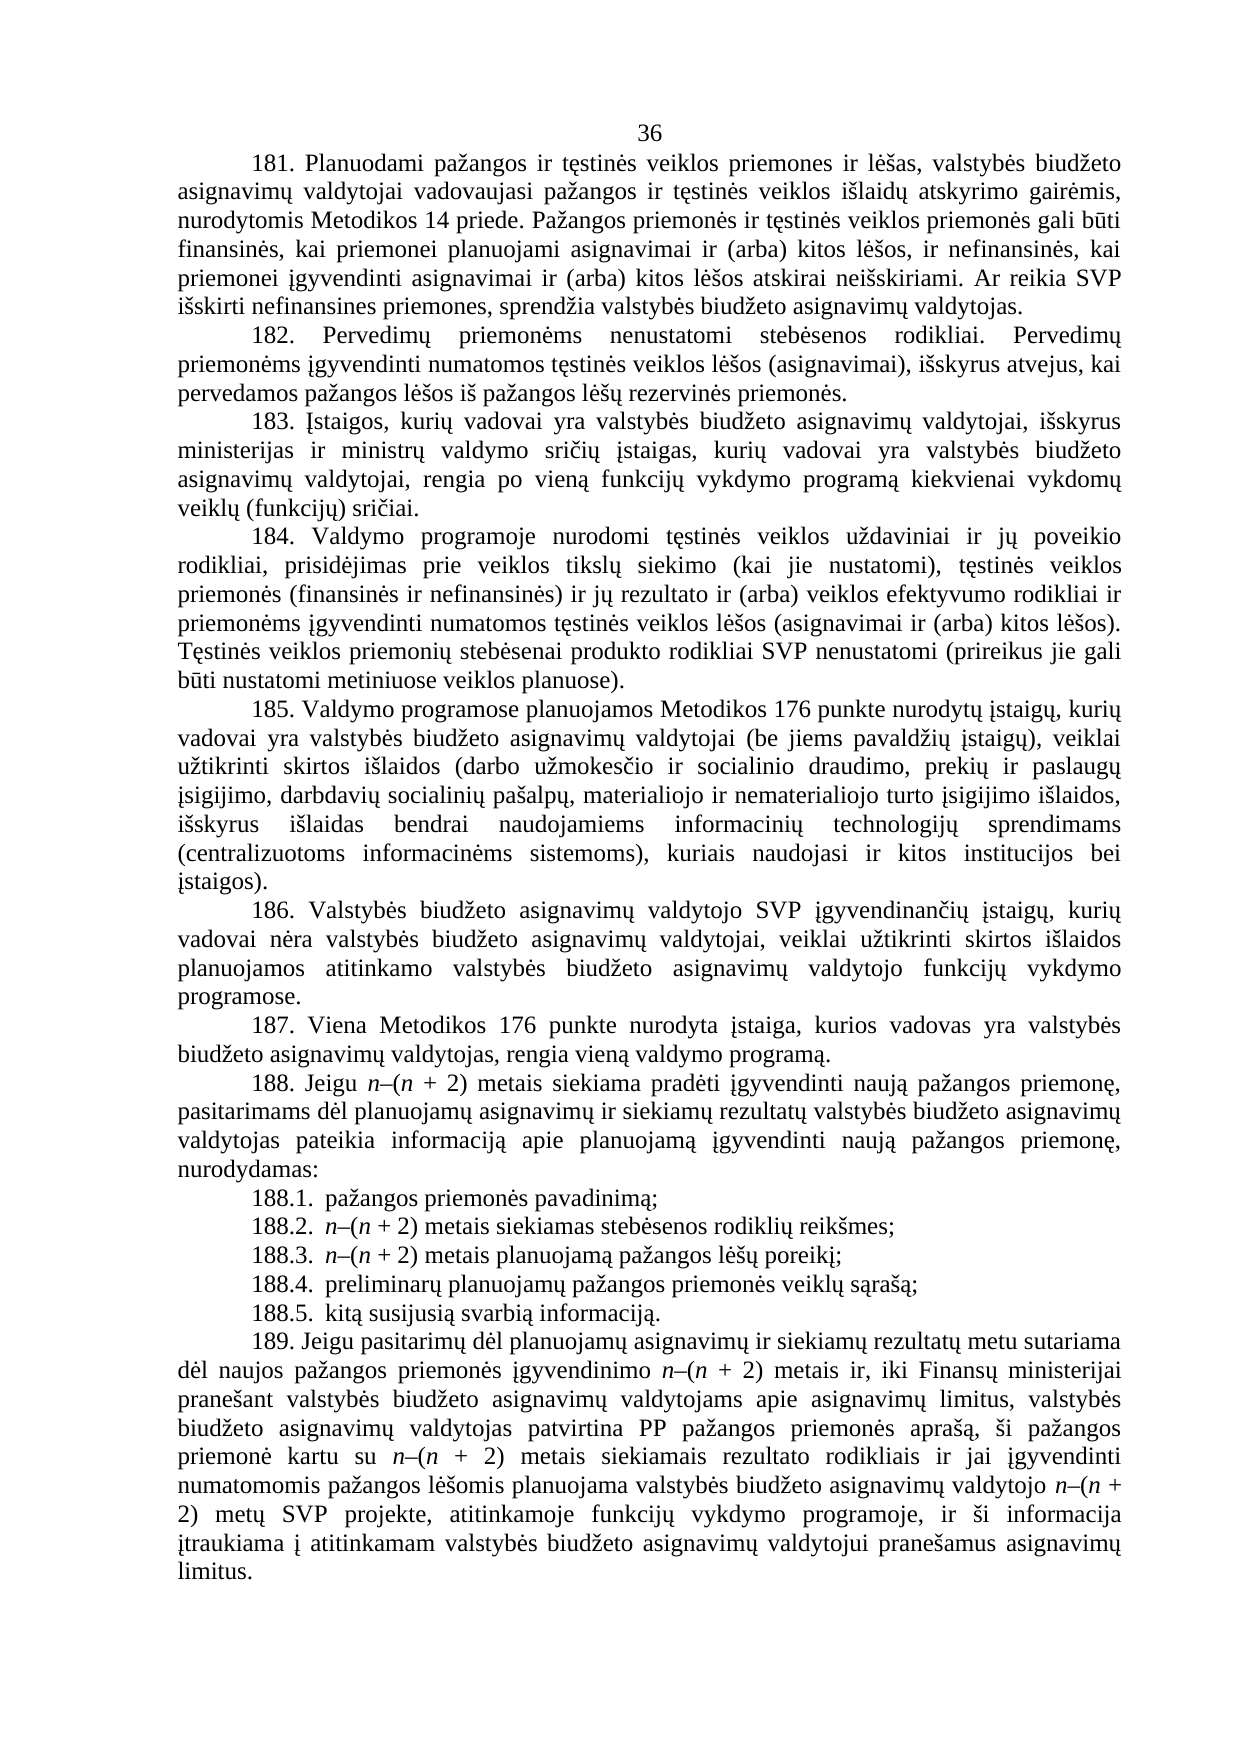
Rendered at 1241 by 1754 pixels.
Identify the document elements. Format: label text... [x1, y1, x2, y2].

text 185. Valdymo programose planuojamos Metodikos 176 punkte nurodytų įstaigų, kurių vadovai yra valstybės biudžeto asignavimų valdytojai (be jiems pavaldžių įstaigų), veiklai užtikrinti skirtos išlaidos (darbo užmokesčio ir socialinio draudimo, prekių ir paslaugų įsigijimo, darbdavių socialinių pašalpų, materialiojo ir nematerialiojo turto įsigijimo išlaidos, išskyrus išlaidas bendrai naudojamiems informacinių technologijų sprendimams (centralizuotoms informacinėms sistemoms), kuriais naudojasi ir kitos institucijos bei įstaigos). [177, 694, 1122, 895]
text 188.2. n–(n + 2) metais siekiamas stebėsenos rodiklių reikšmes; [177, 1211, 1122, 1240]
text 188. Jeigu n–(n + 2) metais siekiama pradėti įgyvendinti naują pažangos priemonę, pasitarimams dėl planuojamų asignavimų ir siekiamų rezultatų valstybės biudžeto asignavimų valdytojas pateikia informaciją apie planuojamą įgyvendinti naują pažangos priemonę, nurodydamas: [177, 1068, 1122, 1183]
text 188.3. n–(n + 2) metais planuojamą pažangos lėšų poreikį; [177, 1240, 1122, 1269]
text 186. Valstybės biudžeto asignavimų valdytojo SVP įgyvendinančių įstaigų, kurių vadovai nėra valstybės biudžeto asignavimų valdytojai, veiklai užtikrinti skirtos išlaidos planuojamos atitinkamo valstybės biudžeto asignavimų valdytojo funkcijų vykdymo programose. [177, 895, 1122, 1010]
text 184. Valdymo programoje nurodomi tęstinės veiklos uždaviniai ir jų poveikio rodikliai, prisidėjimas prie veiklos tikslų siekimo (kai jie nustatomi), tęstinės veiklos priemonės (finansinės ir nefinansinės) ir jų rezultato ir (arba) veiklos efektyvumo rodikliai ir priemonėms įgyvendinti numatomos tęstinės veiklos lėšos (asignavimai ir (arba) kitos lėšos). Tęstinės veiklos priemonių stebėsenai produkto rodikliai SVP nenustatomi (prireikus jie gali būti nustatomi metiniuose veiklos planuose). [177, 521, 1122, 694]
text 182. Pervedimų priemonėms nenustatomi stebėsenos rodikliai. Pervedimų priemonėms įgyvendinti numatomos tęstinės veiklos lėšos (asignavimai), išskyrus atvejus, kai pervedamos pažangos lėšos iš pažangos lėšų rezervinės priemonės. [177, 320, 1122, 406]
text 188.4. preliminarų planuojamų pažangos priemonės veiklų sąrašą; [177, 1269, 1122, 1298]
text 181. Planuodami pažangos ir tęstinės veiklos priemones ir lėšas, valstybės biudžeto asignavimų valdytojai vadovaujasi pažangos ir tęstinės veiklos išlaidų atskyrimo gairėmis, nurodytomis Metodikos 14 priede. Pažangos priemonės ir tęstinės veiklos priemonės gali būti finansinės, kai priemonei planuojami asignavimai ir (arba) kitos lėšos, ir nefinansinės, kai priemonei įgyvendinti asignavimai ir (arba) kitos lėšos atskirai neišskiriami. Ar reikia SVP išskirti nefinansines priemones, sprendžia valstybės biudžeto asignavimų valdytojas. [177, 148, 1122, 320]
text 188.1. pažangos priemonės pavadinimą; [177, 1183, 1122, 1211]
text 188.5. kitą susijusią svarbią informaciją. [177, 1298, 1122, 1326]
text 187. Viena Metodikos 176 punkte nurodyta įstaiga, kurios vadovas yra valstybės biudžeto asignavimų valdytojas, rengia vieną valdymo programą. [177, 1010, 1122, 1068]
text 183. Įstaigos, kurių vadovai yra valstybės biudžeto asignavimų valdytojai, išskyrus ministerijas ir ministrų valdymo sričių įstaigas, kurių vadovai yra valstybės biudžeto asignavimų valdytojai, rengia po vieną funkcijų vykdymo programą kiekvienai vykdomų veiklų (funkcijų) sričiai. [177, 406, 1122, 521]
text 189. Jeigu pasitarimų dėl planuojamų asignavimų ir siekiamų rezultatų metu sutariama dėl naujos pažangos priemonės įgyvendinimo n–(n + 2) metais ir, iki Finansų ministerijai pranešant valstybės biudžeto asignavimų valdytojams apie asignavimų limitus, valstybės biudžeto asignavimų valdytojas patvirtina PP pažangos priemonės aprašą, ši pažangos priemonė kartu su n–(n + 2) metais siekiamais rezultato rodikliais ir jai įgyvendinti numatomomis pažangos lėšomis planuojama valstybės biudžeto asignavimų valdytojo n–(n + 2) metų SVP projekte, atitinkamoje funkcijų vykdymo programoje, ir ši informacija įtraukiama į atitinkamam valstybės biudžeto asignavimų valdytojui pranešamus asignavimų limitus. [177, 1326, 1122, 1585]
